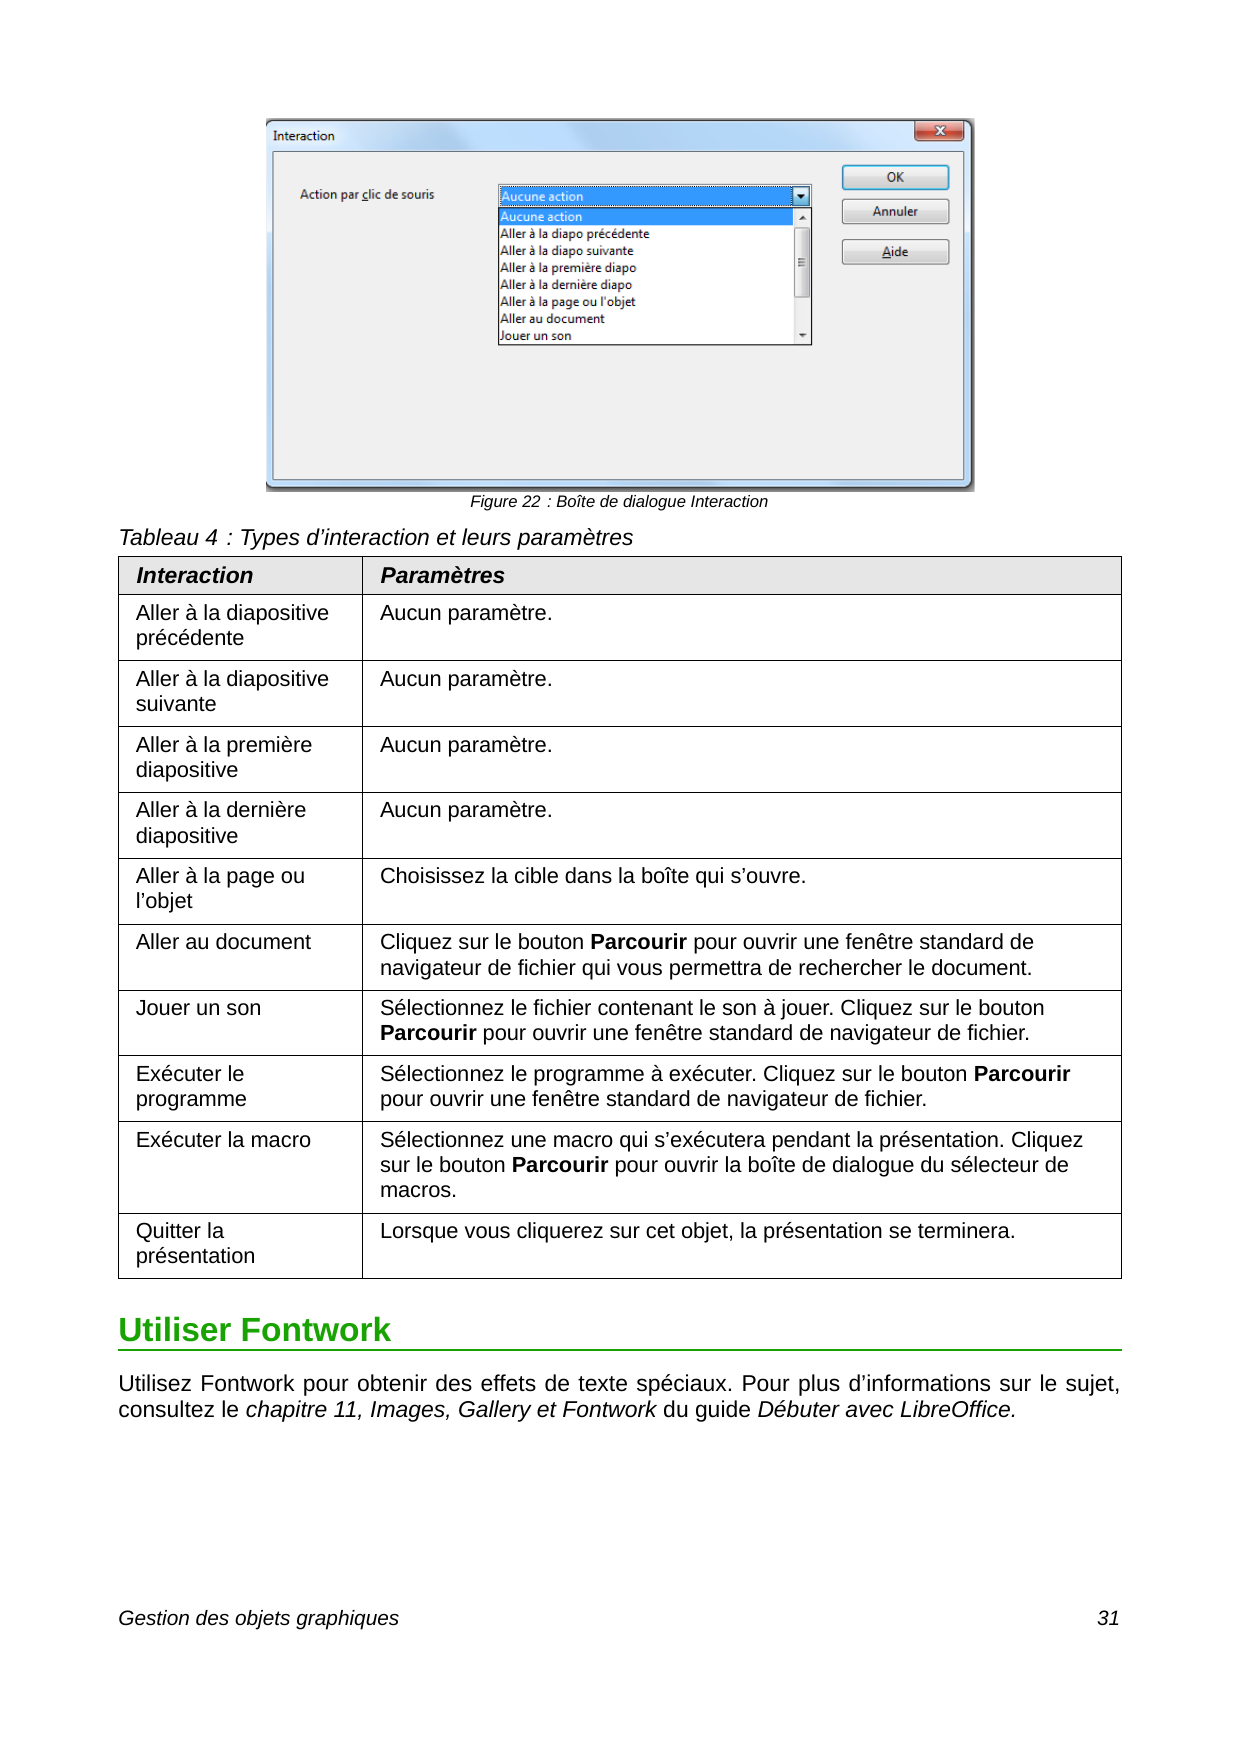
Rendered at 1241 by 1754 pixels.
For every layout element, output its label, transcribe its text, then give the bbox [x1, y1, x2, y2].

table_cell Aucun paramètre. [363, 595, 1121, 660]
table_cell Aucun paramètre. [363, 793, 1121, 858]
table_cell Aller à la diapositive précédente [119, 595, 362, 660]
picture [266, 118, 975, 492]
table_header Interaction [119, 557, 362, 594]
subtitle Utiliser Fontwork [118, 1310, 1122, 1349]
table_cell Lorsque vous cliquerez sur cet objet, la présentation se terminera. [363, 1214, 1121, 1278]
table_cell Aller à la diapositive suivante [119, 661, 362, 726]
text Utilisez Fontwork pour obtenir des effets de texte spéciaux. Pour plus d’informations sur le sujet, consultez le chapitre 11, Images, Gallery et Fontwork du guide Débuter avec LibreOffice. [118, 1370, 1122, 1422]
table_cell Sélectionnez le programme à exécuter. Cliquez sur le bouton Parcourir pour ouvrir une fenêtre standard de navigateur de fichier. [363, 1056, 1121, 1121]
table_cell Aller au document [119, 925, 362, 989]
table_cell Quitter la présentation [119, 1214, 362, 1278]
table_cell Sélectionnez une macro qui s’exécutera pendant la présentation. Cliquez sur le bouton Parcourir pour ouvrir la boîte de dialogue du sélecteur de macros. [363, 1122, 1121, 1212]
table_cell Aller à la première diapositive [119, 727, 362, 792]
table_cell Sélectionnez le fichier contenant le son à jouer. Cliquez sur le bouton Parcourir pour ouvrir une fenêtre standard de navigateur de fichier. [363, 991, 1121, 1055]
table_cell Exécuter la macro [119, 1122, 362, 1212]
table_cell Aucun paramètre. [363, 661, 1121, 726]
table_header Paramètres [363, 557, 1121, 594]
text Figure 22 : Boîte de dialogue Interaction [266, 492, 974, 511]
table_cell Jouer un son [119, 991, 362, 1055]
table_cell Cliquez sur le bouton Parcourir pour ouvrir une fenêtre standard de navigateur de fichier qui vous permettra de rechercher le document. [363, 925, 1121, 989]
table_cell Choisissez la cible dans la boîte qui s’ouvre. [363, 859, 1121, 923]
table_cell Exécuter le programme [119, 1056, 362, 1121]
text Tableau 4 : Types d’interaction et leurs paramètres [118, 524, 1122, 550]
table_cell Aller à la dernière diapositive [119, 793, 362, 858]
table_cell Aller à la page ou l’objet [119, 859, 362, 923]
table_cell Aucun paramètre. [363, 727, 1121, 792]
